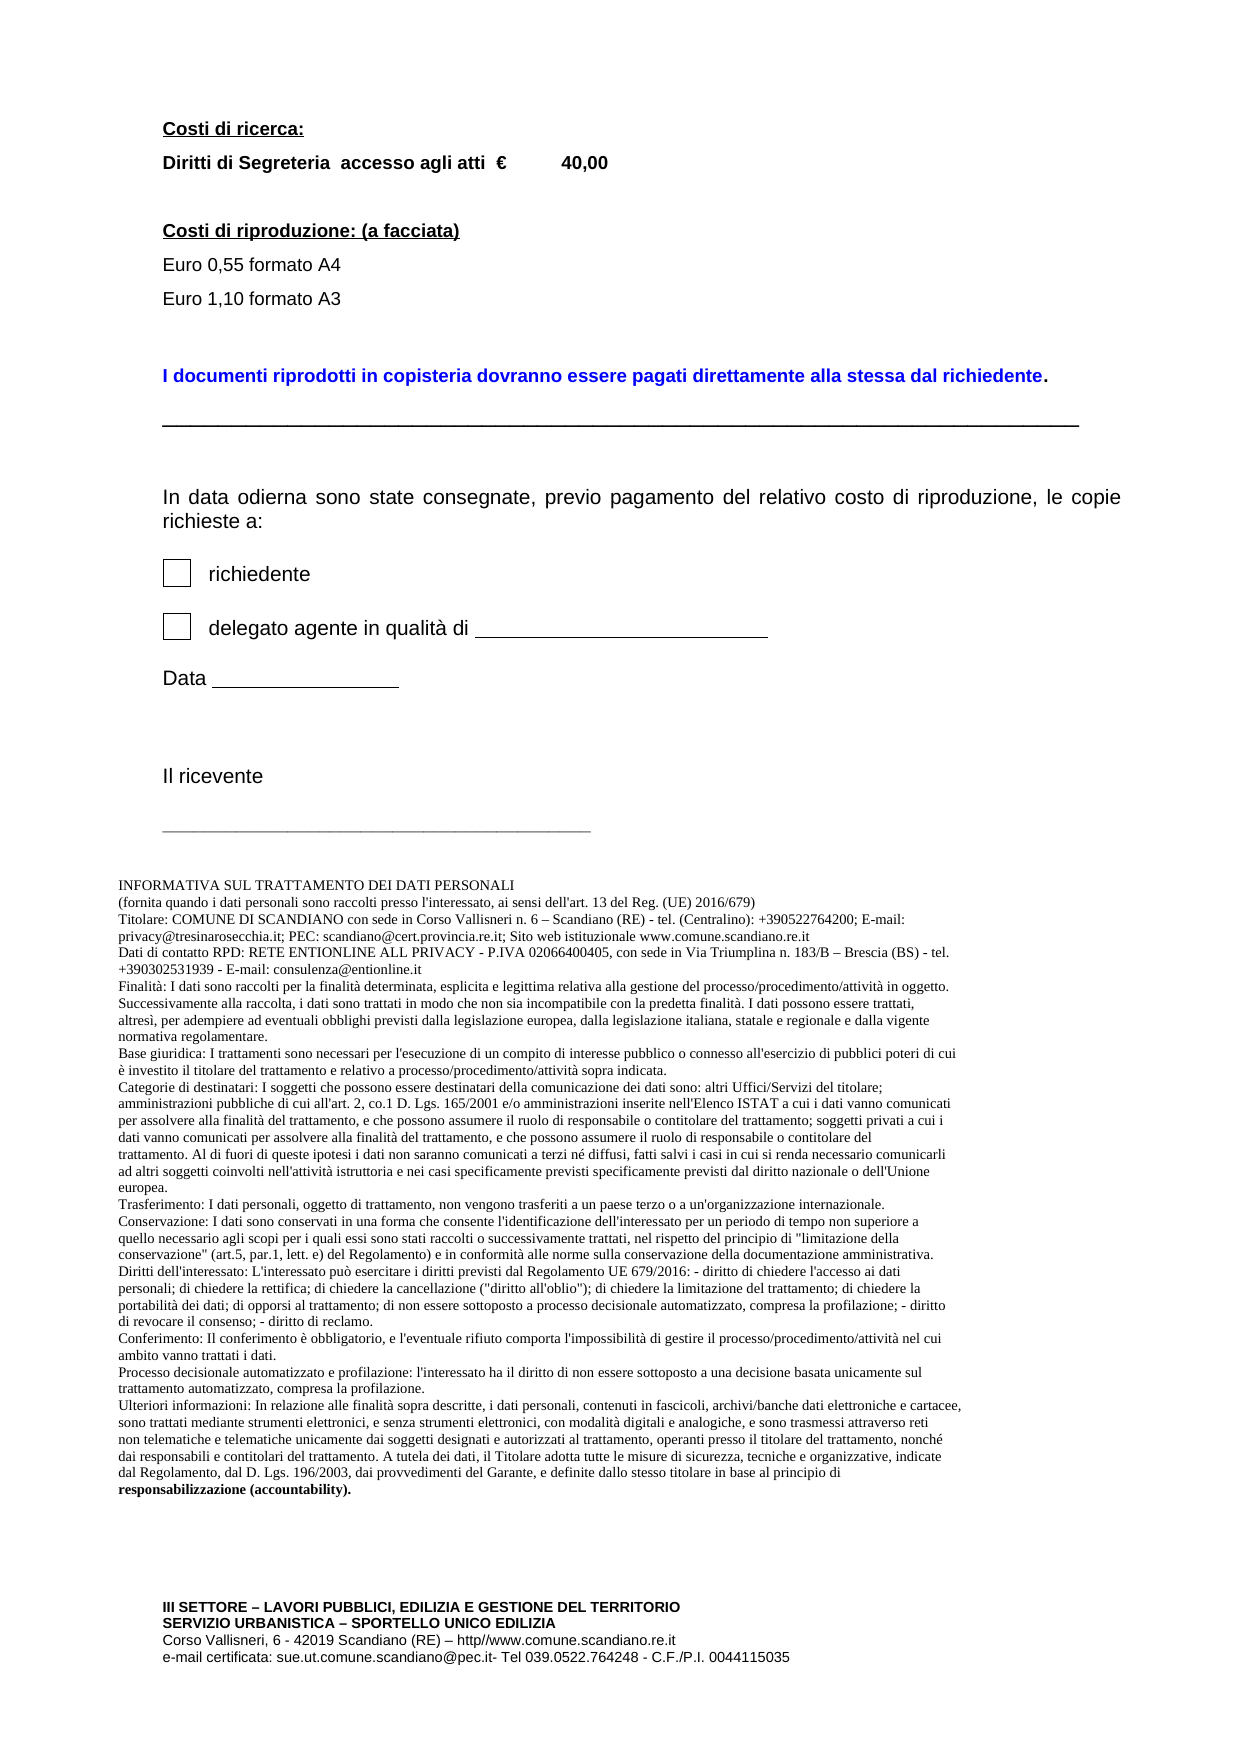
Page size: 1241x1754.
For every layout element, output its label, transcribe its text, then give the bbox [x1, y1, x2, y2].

text Successivamente alla raccolta, i dati sono trattati in modo che non sia incompatibile con la predetta finalità. I dati possono essere trattati, [118, 994, 1122, 1011]
text portabilità dei dati; di opporsi al trattamento; di non essere sottoposto a processo decisionale automatizzato, compresa la profilazione; - diritto [118, 1296, 1122, 1313]
text Euro 1,10 formato A3 [162, 288, 1122, 309]
text trattamento automatizzato, compresa la profilazione. [118, 1380, 1122, 1397]
text Data [162, 666, 1122, 689]
text _________________________________________ [162, 812, 1122, 834]
text amministrazioni pubbliche di cui all'art. 2, co.1 D. Lgs. 165/2001 e/o amministrazioni inserite nell'Elenco ISTAT a cui i dati vanno comunicati [118, 1095, 1122, 1112]
text normativa regolamentare. [118, 1028, 1122, 1045]
text delegato agente in qualità di [162, 612, 1122, 641]
text Conferimento: Il conferimento è obbligatorio, e l'eventuale rifiuto comporta l'impossibilità di gestire il processo/procedimento/attività nel cui [118, 1330, 1122, 1347]
text non telematiche e telematiche unicamente dai soggetti designati e autorizzati al trattamento, operanti presso il titolare del trattamento, nonché [118, 1431, 1122, 1447]
text In data odierna sono state consegnate, previo pagamento del relativo costo di riproduzione, le copie richieste a: [162, 485, 1122, 533]
text di revocare il consenso; - diritto di reclamo. [118, 1313, 1122, 1330]
text personali; di chiedere la rettifica; di chiedere la cancellazione ("diritto all'oblio"); di chiedere la limitazione del trattamento; di chiedere la [118, 1280, 1122, 1296]
text Conservazione: I dati sono conservati in una forma che consente l'identificazione dell'interessato per un periodo di tempo non superiore a [118, 1213, 1122, 1229]
text trattamento. Al di fuori di queste ipotesi i dati non saranno comunicati a terzi né diffusi, fatti salvi i casi in cui si renda necessario comunicarli [118, 1146, 1122, 1162]
text ad altri soggetti coinvolti nell'attività istruttoria e nei casi specificamente previsti specificamente previsti dal diritto nazionale o dell'Unione [118, 1162, 1122, 1179]
text Categorie di destinatari: I soggetti che possono essere destinatari della comunicazione dei dati sono: altri Uffici/Servizi del titolare; [118, 1078, 1122, 1095]
text Diritti dell'interessato: L'interessato può esercitare i diritti previsti dal Regolamento UE 679/2016: - diritto di chiedere l'accesso ai dati [118, 1263, 1122, 1280]
text Ulteriori informazioni: In relazione alle finalità sopra descritte, i dati personali, contenuti in fascicoli, archivi/banche dati elettroniche e cartacee, [118, 1397, 1122, 1414]
text Titolare: COMUNE DI SCANDIANO con sede in Corso Vallisneri n. 6 – Scandiano (RE) - tel. (Centralino): +390522764200; E-mail: [118, 911, 1122, 927]
text è investito il titolare del trattamento e relativo a processo/procedimento/attività sopra indicata. [118, 1062, 1122, 1078]
text Costi di riproduzione: (a facciata) [162, 219, 1122, 241]
text Base giuridica: I trattamenti sono necessari per l'esecuzione di un compito di interesse pubblico o connesso all'esercizio di pubblici poteri di cui [118, 1045, 1122, 1062]
text Dati di contatto RPD: RETE ENTIONLINE ALL PRIVACY - P.IVA 02066400405, con sede in Via Triumplina n. 183/B – Brescia (BS) - tel. [118, 944, 1122, 961]
text Il ricevente [162, 763, 1122, 787]
text Finalità: I dati sono raccolti per la finalità determinata, esplicita e legittima relativa alla gestione del processo/procedimento/attività in oggetto. [118, 978, 1122, 994]
text altresì, per adempiere ad eventuali obblighi previsti dalla legislazione europea, dalla legislazione italiana, statale e regionale e dalla vigente [118, 1011, 1122, 1028]
text __________________________________________________________________ [162, 399, 1122, 428]
text Costi di ricerca: [162, 117, 1122, 139]
text dal Regolamento, dal D. Lgs. 196/2003, dai provvedimenti del Garante, e definite dallo stesso titolare in base al principio di [118, 1464, 1122, 1481]
text I documenti riprodotti in copisteria dovranno essere pagati direttamente alla stessa dal richiedente. [162, 365, 1122, 386]
text +390302531939 - E-mail: consulenza@entionline.it [118, 961, 1122, 978]
text (fornita quando i dati personali sono raccolti presso l'interessato, ai sensi dell'art. 13 del Reg. (UE) 2016/679) [118, 894, 1122, 911]
text dai responsabili e contitolari del trattamento. A tutela dei dati, il Titolare adotta tutte le misure di sicurezza, tecniche e organizzative, indicate [118, 1447, 1122, 1464]
text ambito vanno trattati i dati. [118, 1347, 1122, 1363]
text INFORMATIVA SUL TRATTAMENTO DEI DATI PERSONALI [118, 877, 1122, 894]
text Diritti di Segreteria accesso agli atti € 40,00 [162, 151, 1122, 173]
text quello necessario agli scopi per i quali essi sono stati raccolti o successivamente trattati, nel rispetto del principio di "limitazione della [118, 1229, 1122, 1246]
text privacy@tresinarosecchia.it; PEC: scandiano@cert.provincia.re.it; Sito web istituzionale www.comune.scandiano.re.it [118, 927, 1122, 944]
text sono trattati mediante strumenti elettronici, e senza strumenti elettronici, con modalità digitali e analogiche, e sono trasmessi attraverso reti [118, 1414, 1122, 1431]
text per assolvere alla finalità del trattamento, e che possono assumere il ruolo di responsabile o contitolare del trattamento; soggetti privati a cui i [118, 1112, 1122, 1129]
text Euro 0,55 formato A4 [162, 254, 1122, 275]
text Trasferimento: I dati personali, oggetto di trattamento, non vengono trasferiti a un paese terzo o a un'organizzazione internazionale. [118, 1196, 1122, 1213]
text richiedente [162, 558, 1122, 587]
text dati vanno comunicati per assolvere alla finalità del trattamento, e che possono assumere il ruolo di responsabile o contitolare del [118, 1129, 1122, 1146]
text Processo decisionale automatizzato e profilazione: l'interessato ha il diritto di non essere sottoposto a una decisione basata unicamente sul [118, 1363, 1122, 1380]
text responsabilizzazione (accountability). [118, 1481, 1122, 1498]
text europea. [118, 1179, 1122, 1196]
text conservazione" (art.5, par.1, lett. e) del Regolamento) e in conformità alle norme sulla conservazione della documentazione amministrativa. [118, 1246, 1122, 1263]
